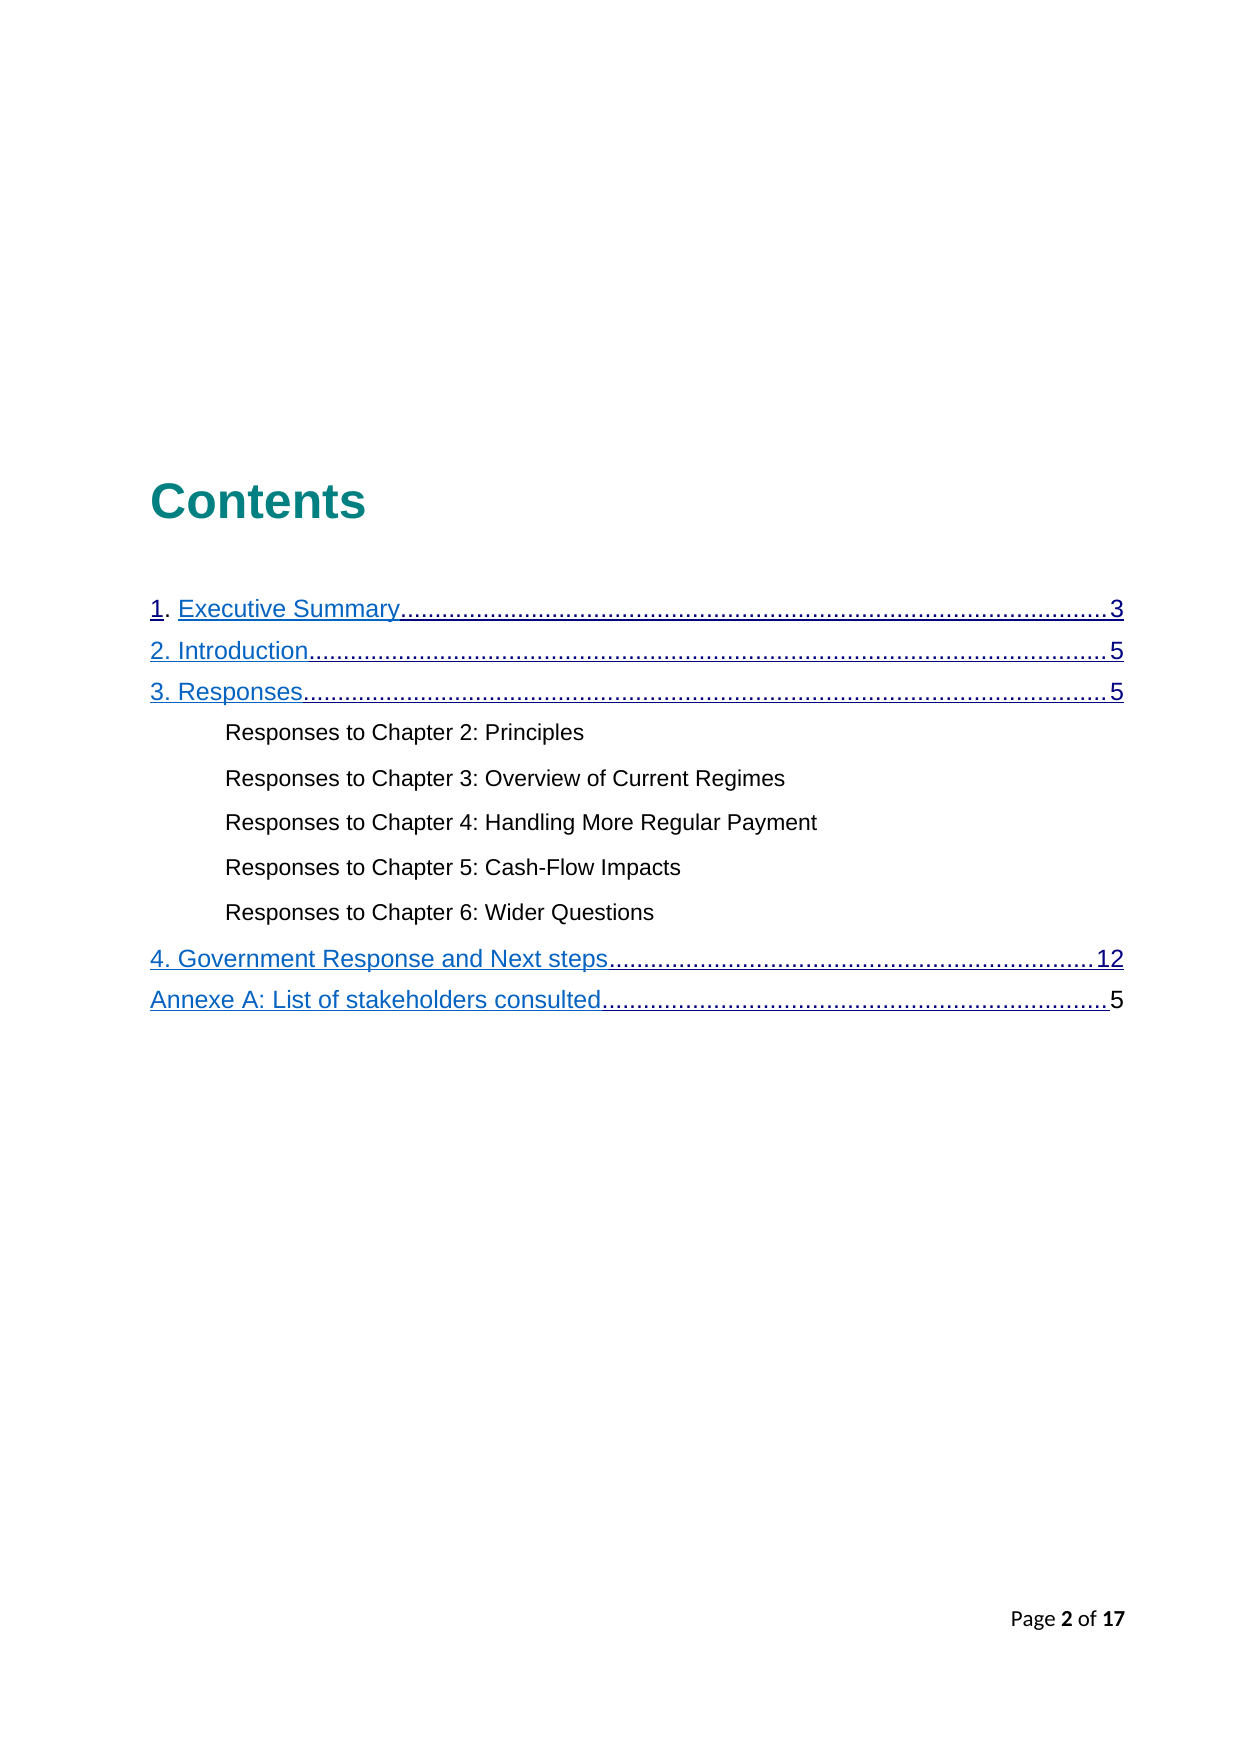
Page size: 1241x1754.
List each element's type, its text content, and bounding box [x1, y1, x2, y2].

text 2. Introduction 5 [150, 636, 1125, 664]
text 1. Executive Summary 3 [150, 594, 1125, 623]
subtitle Contents [150, 472, 1125, 529]
text Responses to Chapter 4: Handling More Regular Payment [150, 809, 1125, 836]
text Annexe A: List of stakeholders consulted 5 [150, 985, 1125, 1013]
text Responses to Chapter 5: Cash-Flow Impacts [150, 854, 1125, 880]
text Responses to Chapter 2: Principles [150, 718, 1125, 746]
text Responses to Chapter 6: Wider Questions [150, 899, 1125, 925]
text 3. Responses 5 [150, 677, 1125, 706]
text Responses to Chapter 3: Overview of Current Regimes [150, 764, 1125, 791]
text 4. Government Response and Next steps 12 [150, 944, 1125, 972]
